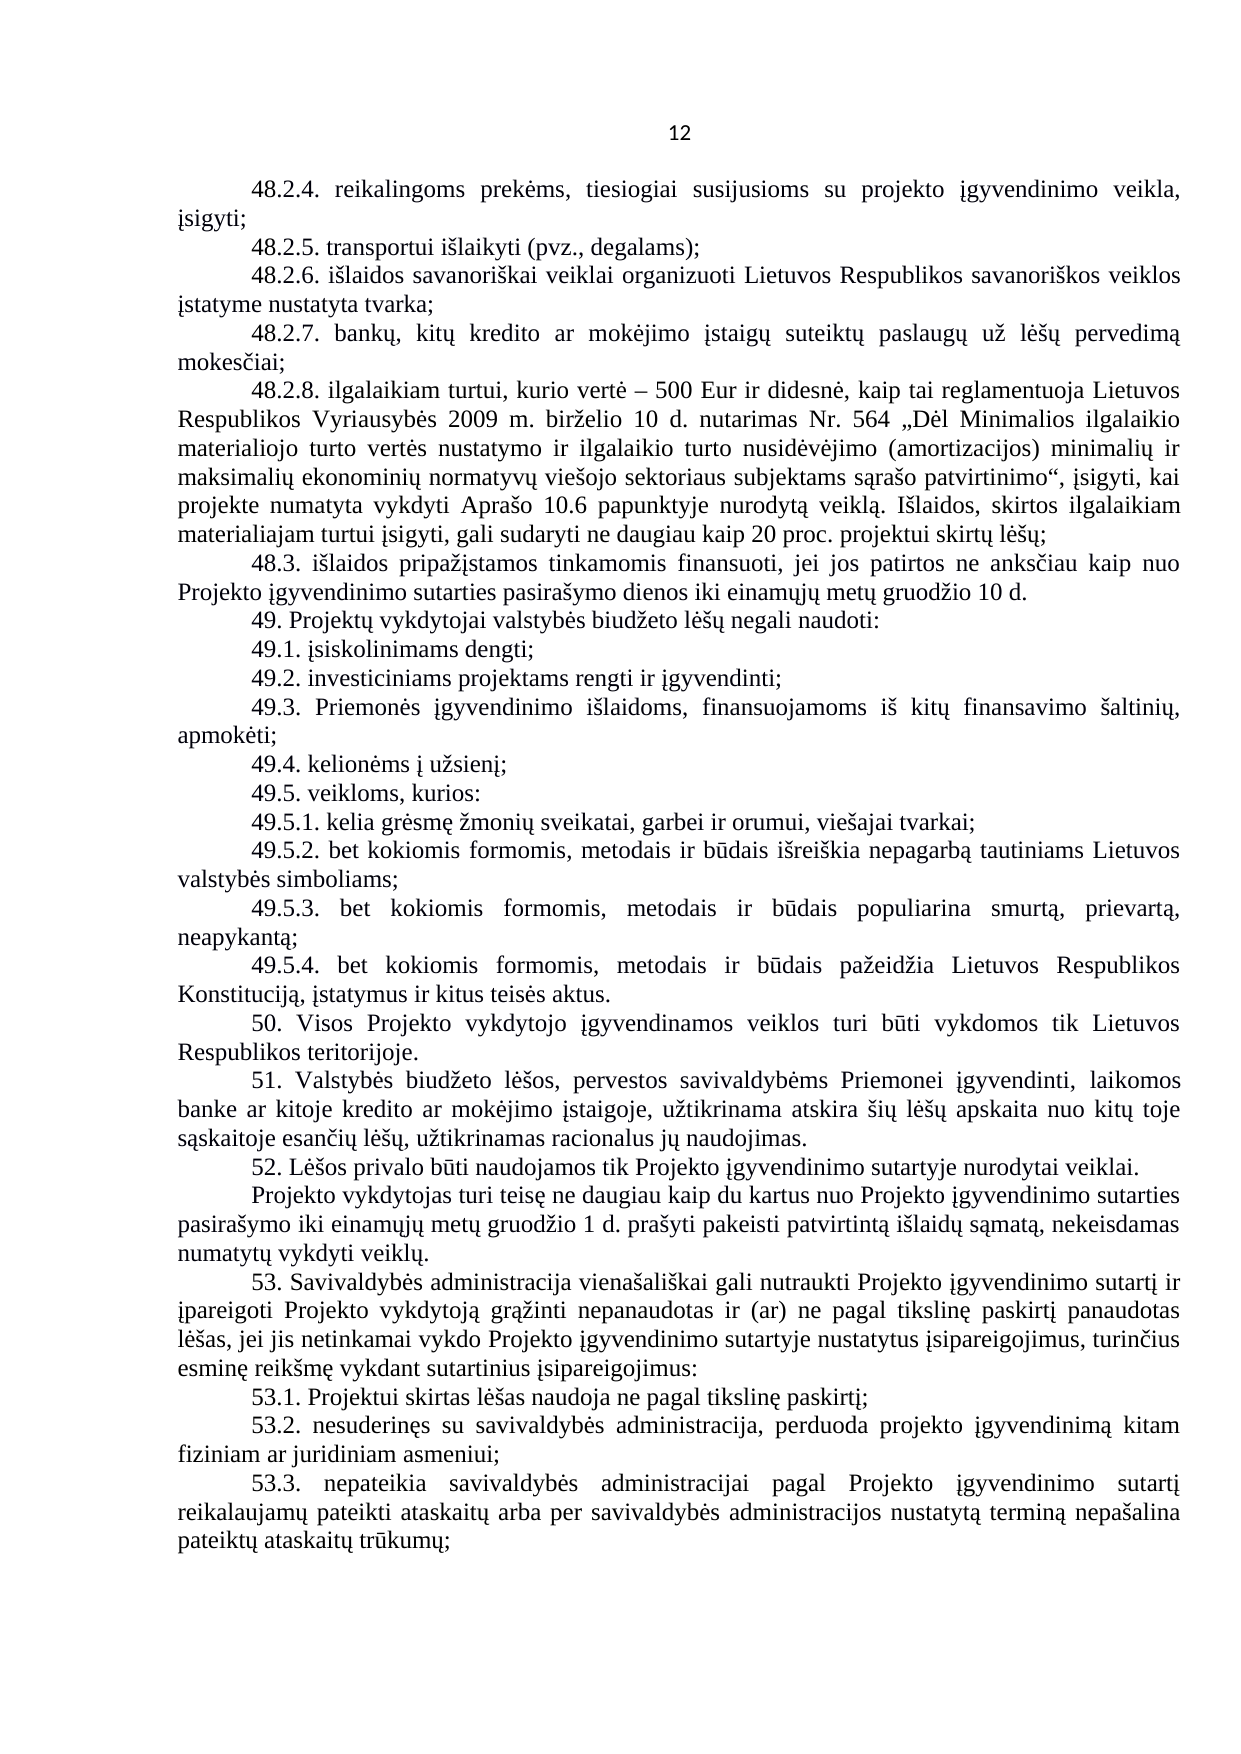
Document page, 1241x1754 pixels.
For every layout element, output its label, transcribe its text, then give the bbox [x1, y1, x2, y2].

text 49. Projektų vykdytojai valstybės biudžeto lėšų negali naudoti: [177, 605, 1181, 634]
text 49.5.2. bet kokiomis formomis, metodais ir būdais išreiškia nepagarbą tautiniams Lietuvos valstybės simboliams; [177, 835, 1181, 893]
text 49.5.4. bet kokiomis formomis, metodais ir būdais pažeidžia Lietuvos Respublikos Konstituciją, įstatymus ir kitus teisės aktus. [177, 950, 1181, 1008]
text Projekto vykdytojas turi teisę ne daugiau kaip du kartus nuo Projekto įgyvendinimo sutarties pasirašymo iki einamųjų metų gruodžio 1 d. prašyti pakeisti patvirtintą išlaidų sąmatą, nekeisdamas numatytų vykdyti veiklų. [177, 1180, 1181, 1267]
text 52. Lėšos privalo būti naudojamos tik Projekto įgyvendinimo sutartyje nurodytai veiklai. [177, 1152, 1181, 1180]
text 48.2.7. bankų, kitų kredito ar mokėjimo įstaigų suteiktų paslaugų už lėšų pervedimą mokesčiai; [177, 318, 1181, 375]
text 48.2.4. reikalingoms prekėms, tiesiogiai susijusioms su projekto įgyvendinimo veikla, įsigyti; [177, 174, 1181, 232]
text 50. Visos Projekto vykdytojo įgyvendinamos veiklos turi būti vykdomos tik Lietuvos Respublikos teritorijoje. [177, 1008, 1181, 1065]
text 49.1. įsiskolinimams dengti; [177, 634, 1181, 663]
text 49.4. kelionėms į užsienį; [177, 749, 1181, 778]
text 48.2.6. išlaidos savanoriškai veiklai organizuoti Lietuvos Respublikos savanoriškos veiklos įstatyme nustatyta tvarka; [177, 260, 1181, 318]
text 53.1. Projektui skirtas lėšas naudoja ne pagal tikslinę paskirtį; [177, 1382, 1181, 1410]
text 48.3. išlaidos pripažįstamos tinkamomis finansuoti, jei jos patirtos ne anksčiau kaip nuo Projekto įgyvendinimo sutarties pasirašymo dienos iki einamųjų metų gruodžio 10 d. [177, 548, 1181, 605]
text 49.3. Priemonės įgyvendinimo išlaidoms, finansuojamoms iš kitų finansavimo šaltinių, apmokėti; [177, 692, 1181, 749]
text 53.2. nesuderinęs su savivaldybės administracija, perduoda projekto įgyvendinimą kitam fiziniam ar juridiniam asmeniui; [177, 1410, 1181, 1468]
text 49.5. veikloms, kurios: [177, 778, 1181, 807]
text 49.5.3. bet kokiomis formomis, metodais ir būdais populiarina smurtą, prievartą, neapykantą; [177, 893, 1181, 950]
text 49.5.1. kelia grėsmę žmonių sveikatai, garbei ir orumui, viešajai tvarkai; [177, 807, 1181, 835]
text 53. Savivaldybės administracija vienašališkai gali nutraukti Projekto įgyvendinimo sutartį ir įpareigoti Projekto vykdytoją grąžinti nepanaudotas ir (ar) ne pagal tikslinę paskirtį panaudotas lėšas, jei jis netinkamai vykdo Projekto įgyvendinimo sutartyje nustatytus įsipareigojimus, turinčius esminę reikšmę vykdant sutartinius įsipareigojimus: [177, 1267, 1181, 1382]
text 49.2. investiciniams projektams rengti ir įgyvendinti; [177, 663, 1181, 692]
text 48.2.8. ilgalaikiam turtui, kurio vertė – 500 Eur ir didesnė, kaip tai reglamentuoja Lietuvos Respublikos Vyriausybės 2009 m. birželio 10 d. nutarimas Nr. 564 „Dėl Minimalios ilgalaikio materialiojo turto vertės nustatymo ir ilgalaikio turto nusidėvėjimo (amortizacijos) minimalių ir maksimalių ekonominių normatyvų viešojo sektoriaus subjektams sąrašo patvirtinimo“, įsigyti, kai projekte numatyta vykdyti Aprašo 10.6 papunktyje nurodytą veiklą. Išlaidos, skirtos ilgalaikiam materialiajam turtui įsigyti, gali sudaryti ne daugiau kaip 20 proc. projektui skirtų lėšų; [177, 375, 1181, 548]
text 53.3. nepateikia savivaldybės administracijai pagal Projekto įgyvendinimo sutartį reikalaujamų pateikti ataskaitų arba per savivaldybės administracijos nustatytą terminą nepašalina pateiktų ataskaitų trūkumų; [177, 1468, 1181, 1554]
text 51. Valstybės biudžeto lėšos, pervestos savivaldybėms Priemonei įgyvendinti, laikomos banke ar kitoje kredito ar mokėjimo įstaigoje, užtikrinama atskira šių lėšų apskaita nuo kitų toje sąskaitoje esančių lėšų, užtikrinamas racionalus jų naudojimas. [177, 1065, 1181, 1152]
text 48.2.5. transportui išlaikyti (pvz., degalams); [177, 232, 1181, 260]
